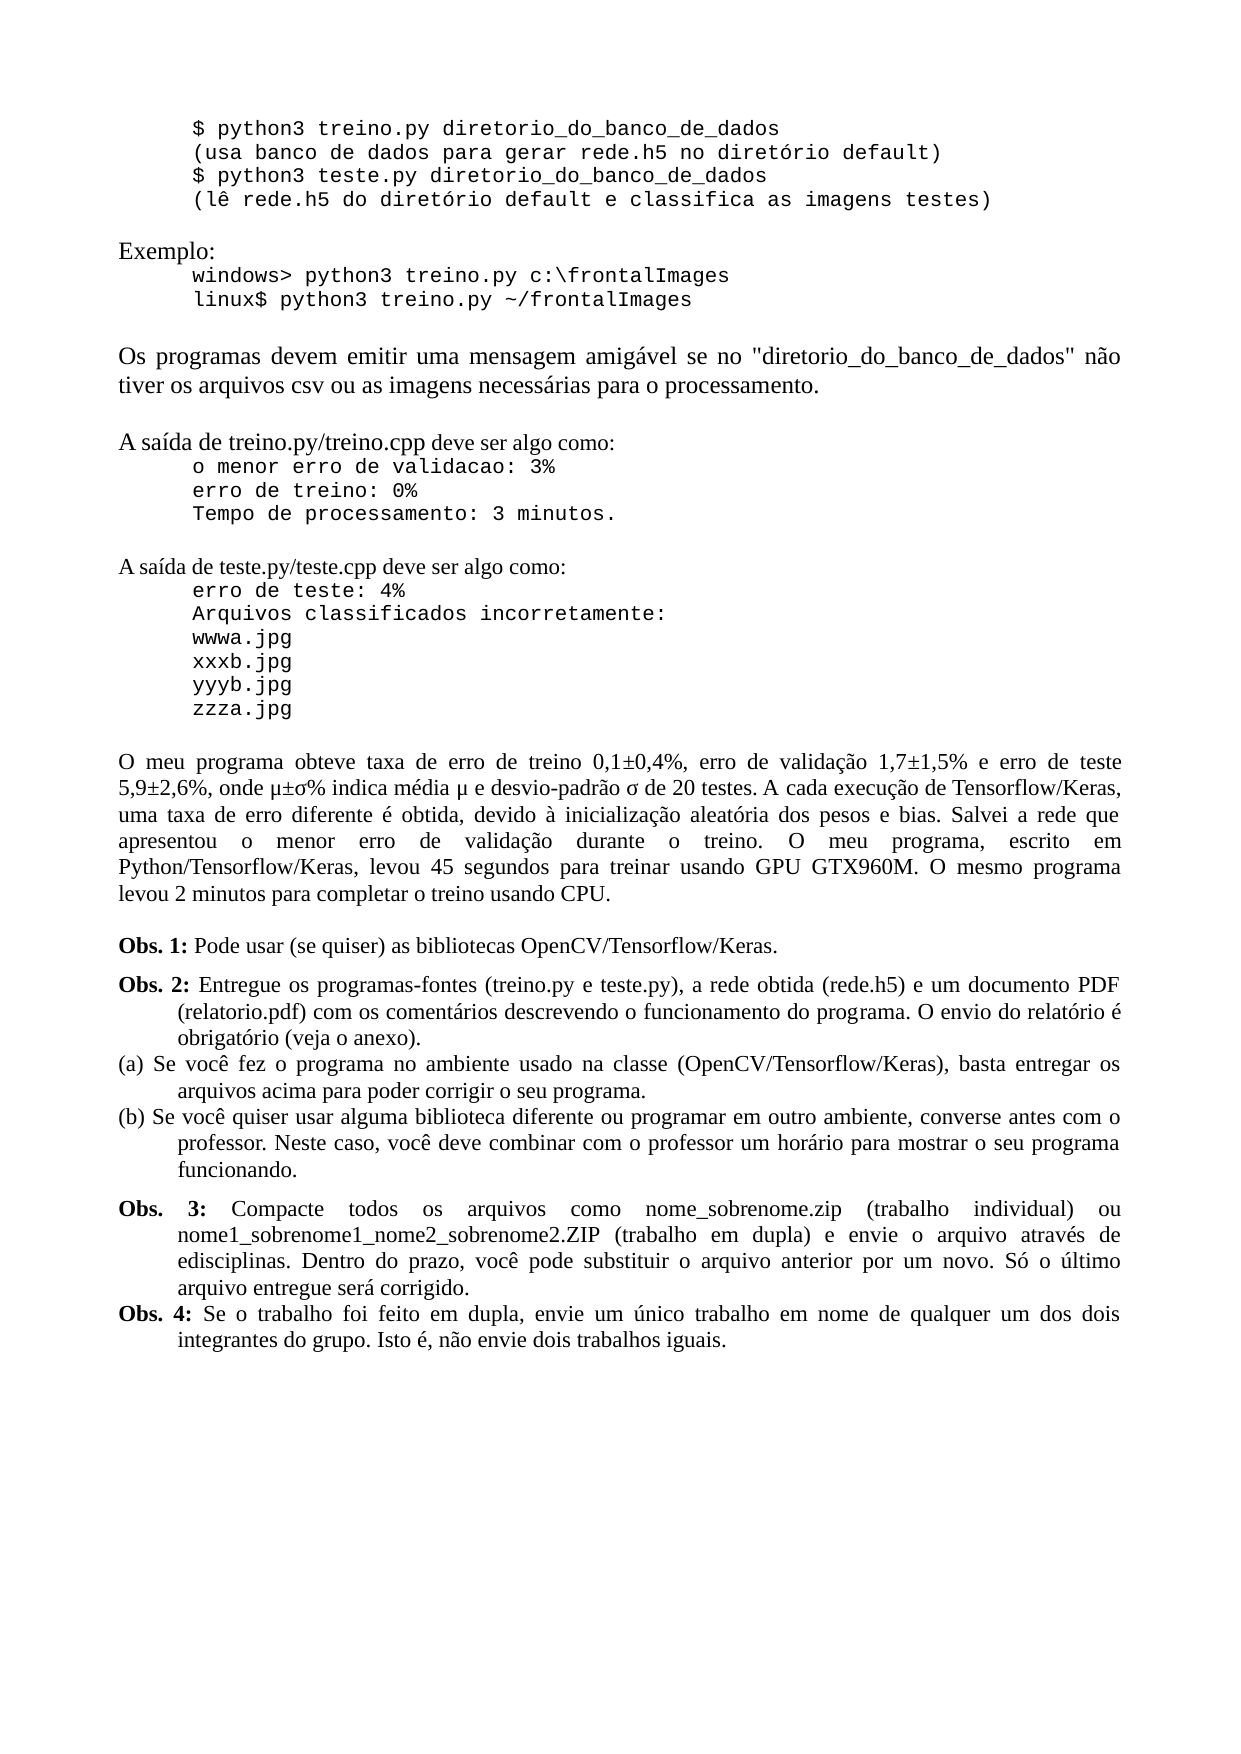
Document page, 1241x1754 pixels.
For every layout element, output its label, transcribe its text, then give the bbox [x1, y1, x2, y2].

text $ python3 teste.py diretorio_do_banco_de_dados [118, 165, 1122, 189]
text erro de teste: 4% [118, 580, 1122, 603]
text Obs. 4: Se o trabalho foi feito em dupla, envie um único trabalho em nome de qualquer um dos dois integrantes do grupo. Isto é, não envie dois trabalhos iguais. [118, 1300, 1122, 1353]
text o menor erro de validacao: 3% [118, 456, 1122, 480]
text Os programas devem emitir uma mensagem amigável se no "diretorio_do_banco_de_dados" não tiver os arquivos csv ou as imagens necessárias para o processamento. [118, 341, 1122, 399]
text Arquivos classificados incorretamente: [118, 603, 1122, 627]
text A saída de treino.py/treino.cpp deve ser algo como: [118, 427, 1122, 456]
text (usa banco de dados para gerar rede.h5 no diretório default) [118, 142, 1122, 165]
text (b) Se você quiser usar alguma biblioteca diferente ou programar em outro ambiente, converse antes com o professor. Neste caso, você deve combinar com o professor um horário para mostrar o seu programa funcionando. [118, 1103, 1122, 1182]
text Exemplo: [118, 236, 1122, 265]
text linux$ python3 treino.py ~/frontalImages [118, 289, 1122, 312]
text zzza.jpg [118, 698, 1122, 722]
text windows> python3 treino.py c:\frontalImages [118, 265, 1122, 289]
text wwwa.jpg [118, 627, 1122, 651]
text Obs. 2: Entregue os programas-fontes (treino.py e teste.py), a rede obtida (rede.h5) e um documento PDF (relatorio.pdf) com os comentários descrevendo o funcionamento do programa. O envio do relatório é obrigatório (veja o anexo). [118, 971, 1122, 1050]
text yyyb.jpg [118, 674, 1122, 698]
text O meu programa obteve taxa de erro de treino 0,1±0,4%, erro de validação 1,7±1,5% e erro de teste 5,9±2,6%, onde μ±σ% indica média μ e desvio-padrão σ de 20 testes. A cada execução de Tensorflow/Keras, uma taxa de erro diferente é obtida, devido à inicialização aleatória dos pesos e bias. Salvei a rede que apresentou o menor erro de validação durante o treino. O meu programa, escrito em Python/Tensorflow/Keras, levou 45 segundos para treinar usando GPU GTX960M. O mesmo programa levou 2 minutos para completar o treino usando CPU. [118, 748, 1122, 906]
text Tempo de processamento: 3 minutos. [118, 503, 1122, 527]
text $ python3 treino.py diretorio_do_banco_de_dados [118, 118, 1122, 142]
text (lê rede.h5 do diretório default e classifica as imagens testes) [118, 189, 1122, 213]
text xxxb.jpg [118, 651, 1122, 674]
text (a) Se você fez o programa no ambiente usado na classe (OpenCV/Tensorflow/Keras), basta entregar os arquivos acima para poder corrigir o seu programa. [118, 1050, 1122, 1103]
text erro de treino: 0% [118, 480, 1122, 503]
text A saída de teste.py/teste.cpp deve ser algo como: [118, 553, 1122, 580]
text Obs. 3: Compacte todos os arquivos como nome_sobrenome.zip (trabalho individual) ou nome1_sobrenome1_nome2_sobrenome2.ZIP (trabalho em dupla) e envie o arquivo através de edisciplinas. Dentro do prazo, você pode substituir o arquivo anterior por um novo. Só o último arquivo entregue será corrigido. [118, 1195, 1122, 1300]
text Obs. 1: Pode usar (se quiser) as bibliotecas OpenCV/Tensorflow/Keras. [118, 932, 1122, 959]
